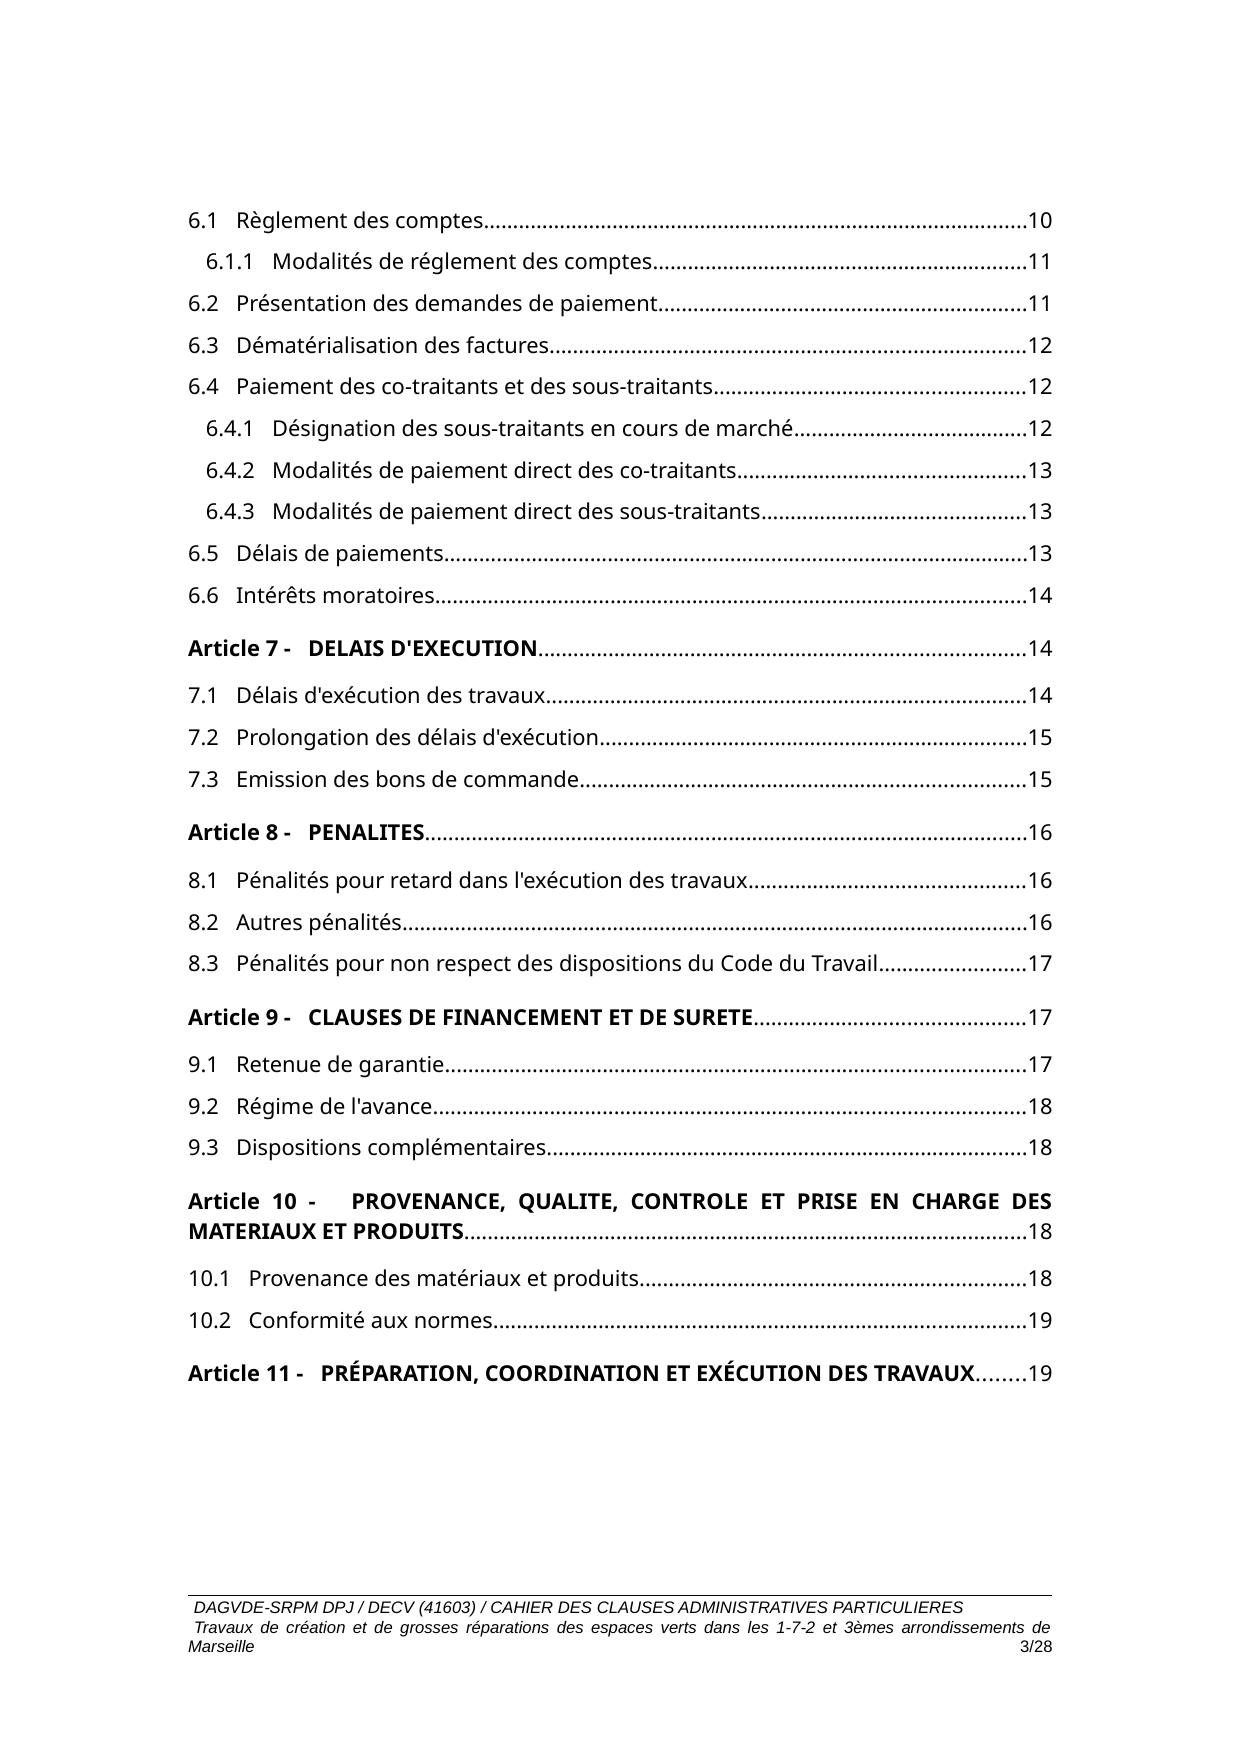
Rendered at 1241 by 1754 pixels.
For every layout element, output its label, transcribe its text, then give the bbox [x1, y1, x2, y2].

text 6.5 Délais de paiements 13 [188, 538, 1052, 568]
text 9.3 Dispositions complémentaires 18 [188, 1132, 1052, 1162]
text 9.2 Régime de l'avance 18 [188, 1091, 1052, 1121]
text 9.1 Retenue de garantie 17 [188, 1049, 1052, 1079]
text Article 10 - PROVENANCE, QUALITE, CONTROLE ET PRISE EN CHARGE DES MATERIAUX ET PRODUITS 18 [188, 1186, 1052, 1245]
text 7.1 Délais d'exécution des travaux 14 [188, 681, 1052, 710]
text 6.4 Paiement des co-traitants et des sous-traitants 12 [188, 371, 1052, 401]
text 7.2 Prolongation des délais d'exécution 15 [188, 722, 1052, 752]
text 6.1 Règlement des comptes 10 [188, 204, 1052, 234]
text Article 9 - CLAUSES DE FINANCEMENT ET DE SURETE 17 [188, 1002, 1052, 1031]
text 6.3 Dématérialisation des factures 12 [188, 329, 1052, 359]
text 8.3 Pénalités pour non respect des dispositions du Code du Travail 17 [188, 948, 1052, 978]
text 6.2 Présentation des demandes de paiement 11 [188, 288, 1052, 318]
text 10.2 Conformité aux normes 19 [188, 1305, 1052, 1334]
text 7.3 Emission des bons de commande 15 [188, 764, 1052, 794]
text 6.6 Intérêts moratoires 14 [188, 579, 1052, 609]
text 6.4.3 Modalités de paiement direct des sous-traitants 13 [206, 496, 1052, 526]
text 10.1 Provenance des matériaux et produits 18 [188, 1263, 1052, 1293]
text Article 8 - PENALITES 16 [188, 817, 1052, 847]
text Article 11 - PRÉPARATION, COORDINATION ET EXÉCUTION DES TRAVAUX 19 [188, 1358, 1052, 1388]
text 8.2 Autres pénalités 16 [188, 906, 1052, 936]
text 6.4.1 Désignation des sous-traitants en cours de marché 12 [206, 413, 1052, 443]
text 8.1 Pénalités pour retard dans l'exécution des travaux 16 [188, 865, 1052, 894]
text 6.4.2 Modalités de paiement direct des co-traitants 13 [206, 454, 1052, 484]
text 6.1.1 Modalités de réglement des comptes 11 [206, 246, 1052, 276]
text Article 7 - DELAIS D'EXECUTION 14 [188, 633, 1052, 663]
